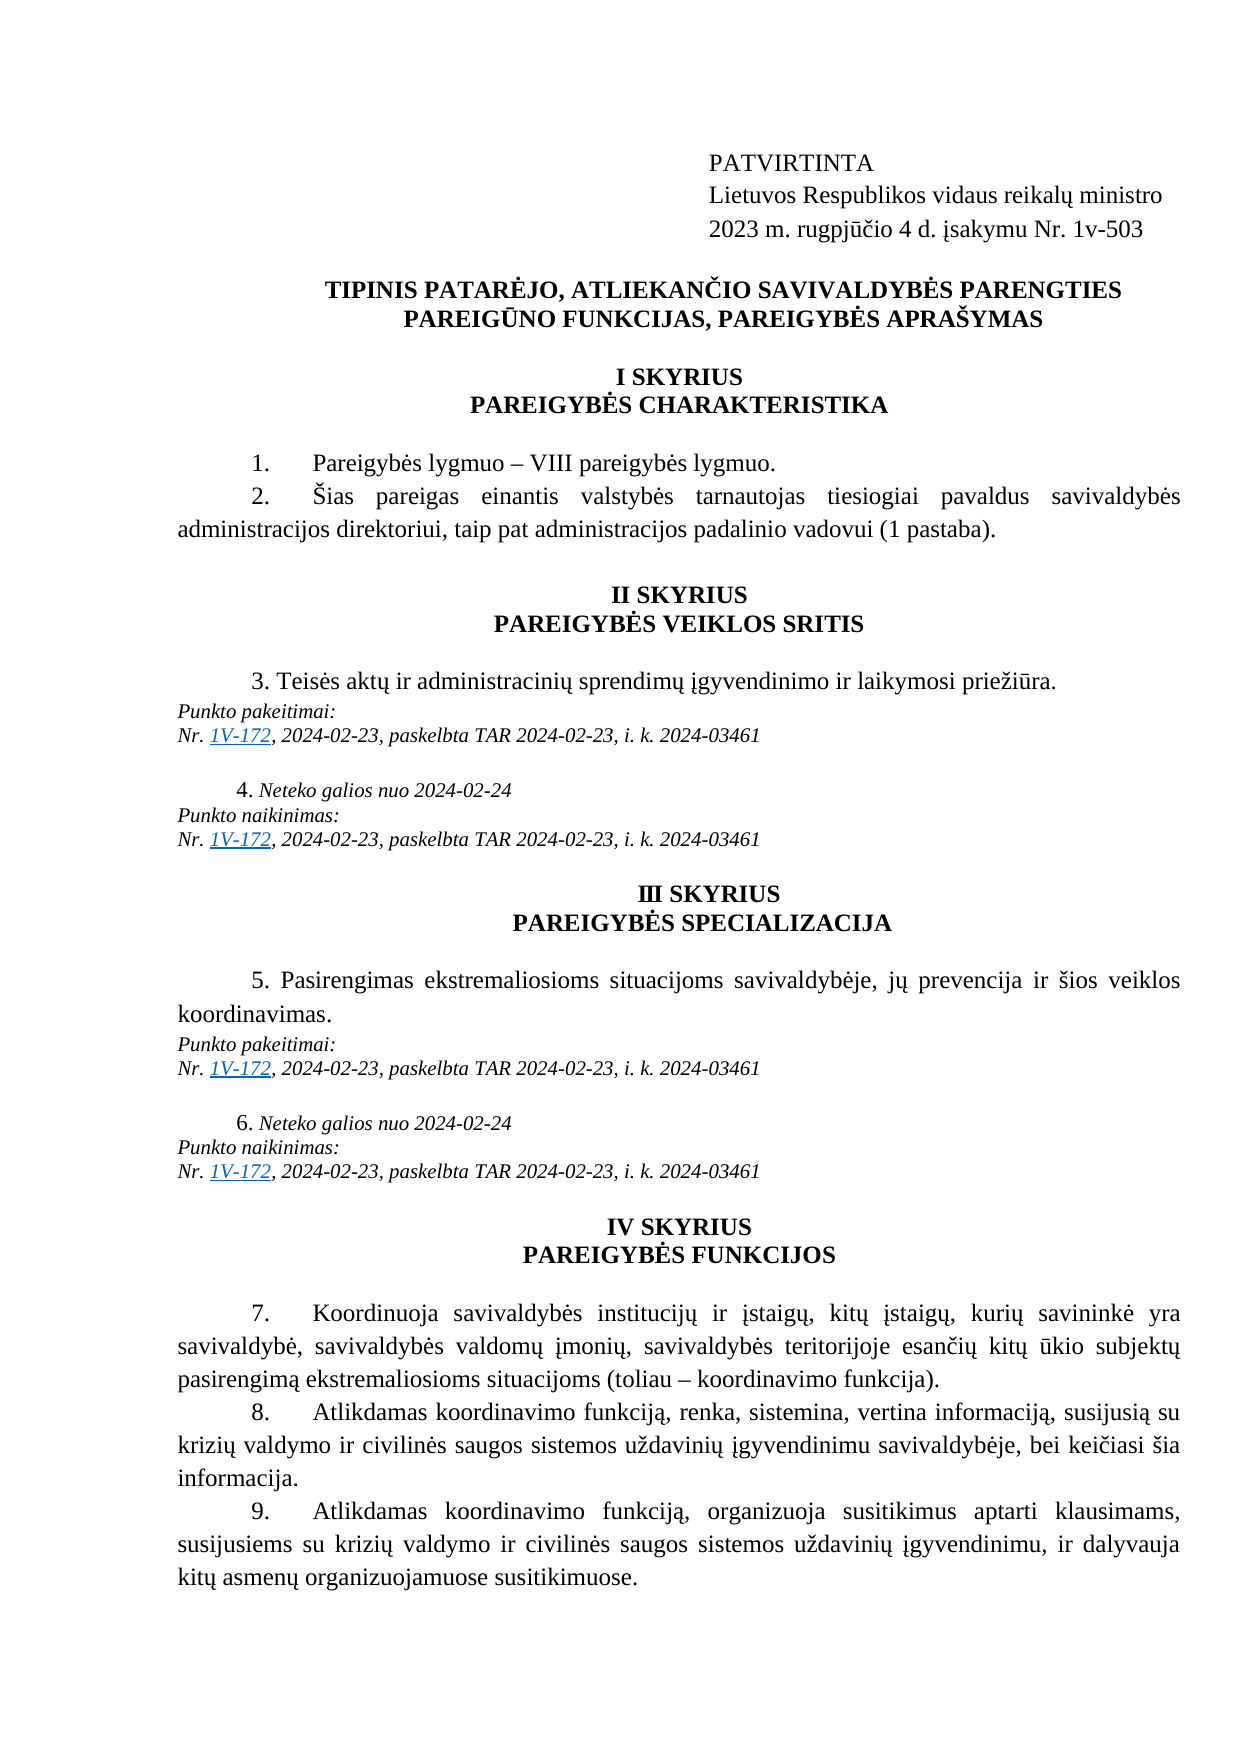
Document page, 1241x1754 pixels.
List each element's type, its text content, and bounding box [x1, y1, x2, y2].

text Punkto naikinimas: [177, 802, 1181, 827]
text 4. Neteko galios nuo 2024-02-24 [177, 776, 1181, 802]
text TIPINIS PATARĖJO, ATLIEKANČIO SAVIVALDYBĖS PARENGTIES PAREIGŪNO FUNKCIJAS, PAREIGYBĖS APRAŠYMAS [266, 275, 1181, 333]
text I SKYRIUS [177, 362, 1181, 390]
text IV SKYRIUS [177, 1212, 1181, 1241]
text 9. Atlikdamas koordinavimo funkciją, organizuoja susitikimus aptarti klausimams, susijusiems su krizių valdymo ir civilinės saugos sistemos uždavinių įgyvendinimu, ir dalyvauja kitų asmenų organizuojamuose susitikimuose. [177, 1496, 1181, 1591]
text Lietuvos Respublikos vidaus reikalų ministro 2023 m. rugpjūčio 4 d. įsakymu Nr. 1v-503 [709, 181, 1181, 242]
text PAREIGYBĖS SPECIALIZACIJA0 [177, 908, 1181, 937]
text PAREIGYBĖS VEIKLOS SRITIS [177, 609, 1181, 637]
text Nr. 1V-172, 2024-02-23, paskelbta TAR 2024-02-23, i. k. 2024-03461 [177, 827, 1181, 851]
text Punkto naikinimas: [177, 1135, 1181, 1159]
text 5. Pasirengimas ekstremaliosioms situacijoms savivaldybėje, jų prevencija ir šios veiklos koordinavimas. [177, 966, 1181, 1027]
text 7. Koordinuoja savivaldybės institucijų ir įstaigų, kitų įstaigų, kurių savininkė yra savivaldybė, savivaldybės valdomų įmonių, savivaldybės teritorijoje esančių kitų ūkio subjektų pasirengimą ekstremaliosioms situacijoms (toliau – koordinavimo funkcija). [177, 1298, 1181, 1393]
text PAREIGYBĖS FUNKCIJOS [177, 1241, 1181, 1269]
text Punkto pakeitimai: [177, 1032, 1181, 1056]
text 8. Atlikdamas koordinavimo funkciją, renka, sistemina, vertina informaciją, susijusią su krizių valdymo ir civilinės saugos sistemos uždavinių įgyvendinimu savivaldybėje, bei keičiasi šia informacija. [177, 1397, 1181, 1492]
text Nr. 1V-172, 2024-02-23, paskelbta TAR 2024-02-23, i. k. 2024-03461 [177, 723, 1181, 747]
text 2. Šias pareigas einantis valstybės tarnautojas tiesiogiai pavaldus savivaldybės administracijos direktoriui, taip pat administracijos padalinio vadovui (1 pastaba). [177, 481, 1181, 543]
text 3. Teisės aktų ir administracinių sprendimų įgyvendinimo ir laikymosi priežiūra. [177, 666, 1181, 695]
text PATVIRTINTA [709, 148, 1181, 176]
text III SKYRIUS [177, 879, 1181, 908]
text Nr. 1V-172, 2024-02-23, paskelbta TAR 2024-02-23, i. k. 2024-03461 [177, 1159, 1181, 1183]
text Punkto pakeitimai: [177, 699, 1181, 723]
text Nr. 1V-172, 2024-02-23, paskelbta TAR 2024-02-23, i. k. 2024-03461 [177, 1056, 1181, 1080]
text 1. Pareigybės lygmuo – VIII pareigybės lygmuo. [177, 448, 1181, 477]
text 6. Neteko galios nuo 2024-02-24 [177, 1108, 1181, 1135]
text II SKYRIUS [177, 580, 1181, 609]
text PAREIGYBĖS CHARAKTERISTIKA [177, 390, 1181, 419]
